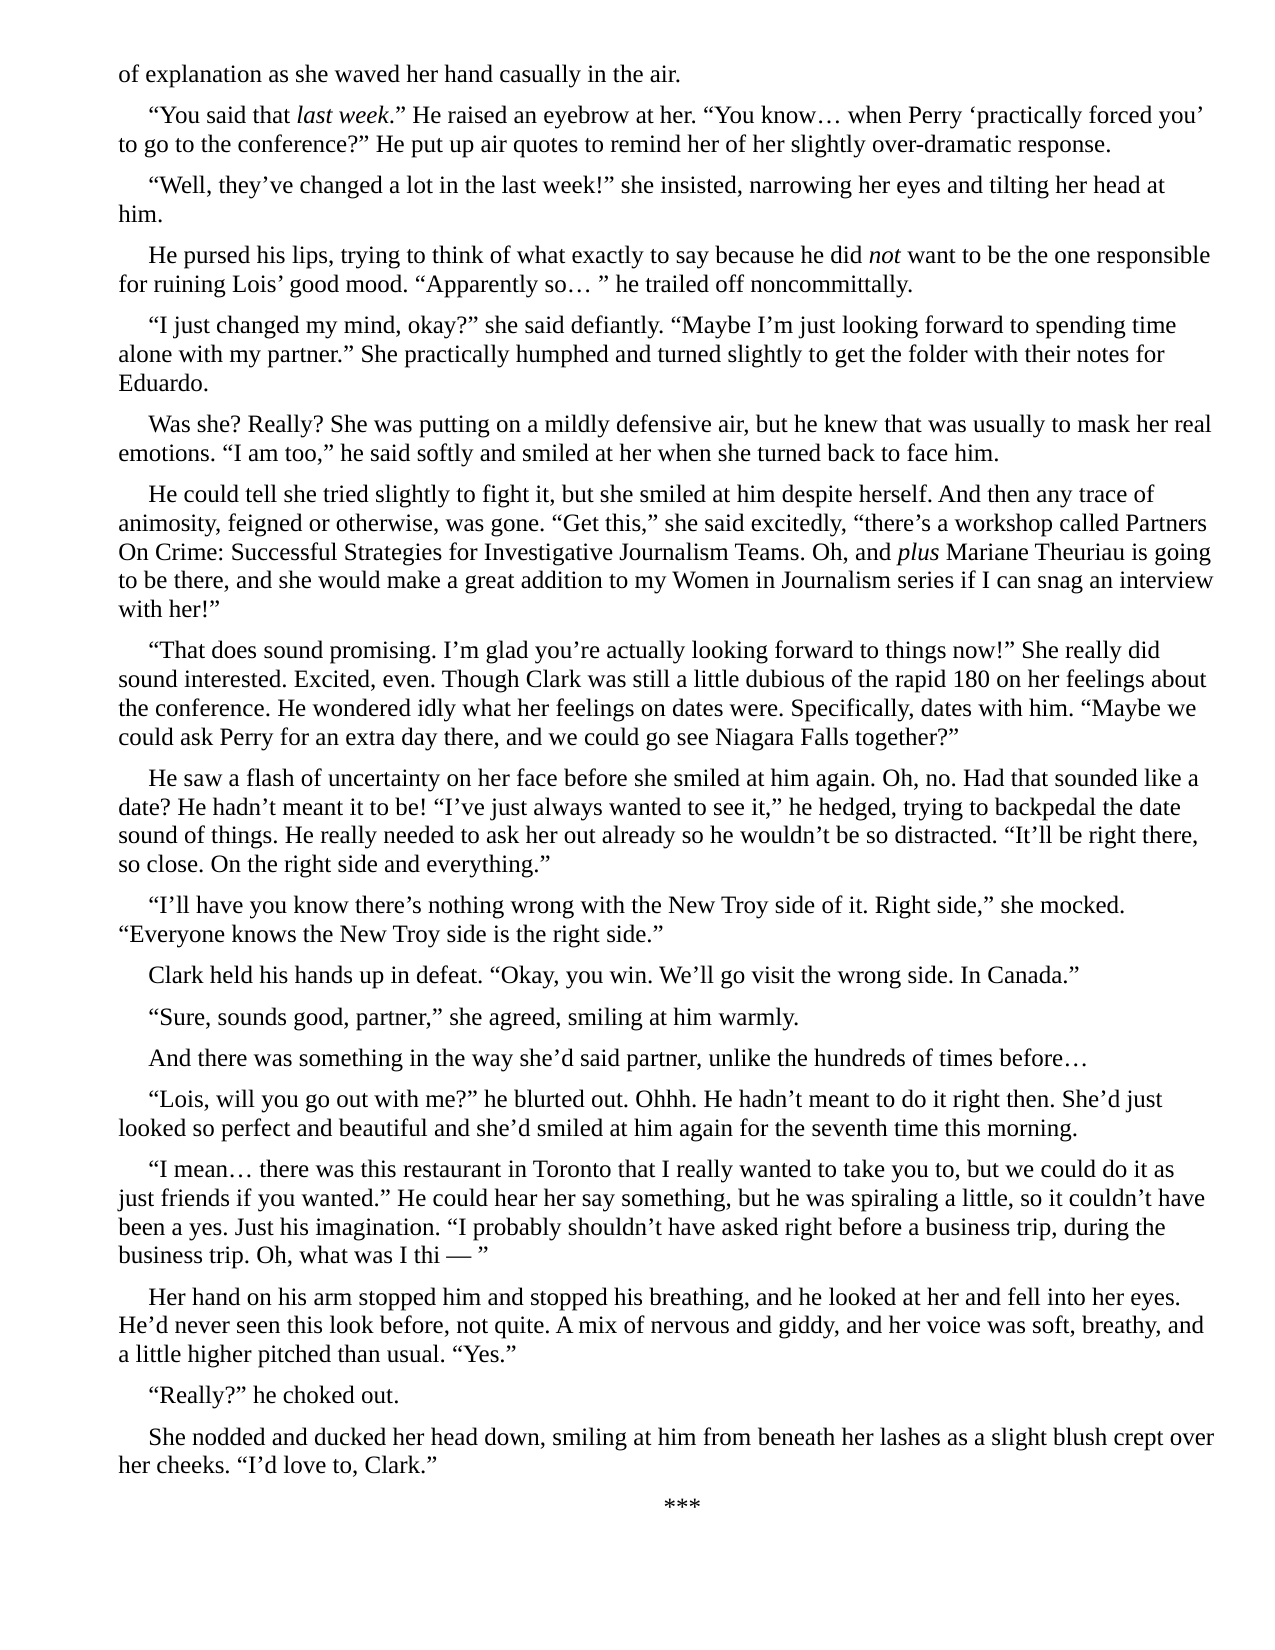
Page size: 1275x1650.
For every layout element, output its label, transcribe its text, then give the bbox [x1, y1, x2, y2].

text “Lois, will you go out with me?” he blurted out. Ohhh. He hadn’t meant to do it right then. She’d just looked so perfect and beautiful and she’d smiled at him again for the seventh time this morning. [118, 1084, 1216, 1142]
text *** [118, 1492, 1216, 1520]
text She nodded and ducked her head down, smiling at him from beneath her lashes as a slight blush crept over her cheeks. “I’d love to, Clark.” [118, 1422, 1216, 1479]
text “Sure, sounds good, partner,” she agreed, smiling at him warmly. [118, 1002, 1216, 1030]
text “Well, they’ve changed a lot in the last week!” she insisted, narrowing her eyes and tilting her head at him. [118, 170, 1216, 228]
text “Really?” he choked out. [118, 1380, 1216, 1409]
text of explanation as she waved her hand casually in the air. [118, 59, 1216, 88]
text “I’ll have you know there’s nothing wrong with the New Troy side of it. Right side,” she mocked. “Everyone knows the New Troy side is the right side.” [118, 890, 1216, 948]
text Was she? Really? She was putting on a mildly defensive air, but he knew that was usually to mask her real emotions. “I am too,” he said softly and smiled at her when she turned back to face him. [118, 409, 1216, 467]
text He could tell she tried slightly to fight it, but she smiled at him despite herself. And then any trace of animosity, feigned or otherwise, was gone. “Get this,” she said excitedly, “there’s a workshop called Partners On Crime: Successful Strategies for Investigative Journalism Teams. Oh, and plus Mariane Theuriau is going to be there, and she would make a great addition to my Women in Journalism series if I can snag an interview with her!” [118, 479, 1216, 623]
text Clark held his hands up in defeat. “Okay, you win. We’ll go visit the wrong side. In Canada.” [118, 960, 1216, 989]
text And there was something in the way she’d said partner, unlike the hundreds of times before… [118, 1043, 1216, 1072]
text Her hand on his arm stopped him and stopped his breathing, and he looked at her and fell into her eyes. He’d never seen this look before, not quite. A mix of nervous and giddy, and her voice was soft, breathy, and a little higher pitched than usual. “Yes.” [118, 1282, 1216, 1368]
text “I just changed my mind, okay?” she said defiantly. “Maybe I’m just looking forward to spending time alone with my partner.” She practically humphed and turned slightly to get the folder with their notes for Eduardo. [118, 310, 1216, 397]
text He saw a flash of uncertainty on her face before she smiled at him again. Oh, no. Had that sounded like a date? He hadn’t meant it to be! “I’ve just always wanted to see it,” he hedged, trying to backpedal the date sound of things. He really needed to ask her out already so he wouldn’t be so distracted. “It’ll be right there, so close. On the right side and everything.” [118, 763, 1216, 878]
text “That does sound promising. I’m glad you’re actually looking forward to things now!” She really did sound interested. Excited, even. Though Clark was still a little dubious of the rapid 180 on her feelings about the conference. He wondered idly what her feelings on dates were. Specifically, dates with him. “Maybe we could ask Perry for an extra day there, and we could go see Niagara Falls together?” [118, 635, 1216, 750]
text He pursed his lips, trying to think of what exactly to say because he did not want to be the one responsible for ruining Lois’ good mood. “Apparently so… ” he trailed off noncommittally. [118, 240, 1216, 298]
text “You said that last week.” He raised an eyebrow at her. “You know… when Perry ‘practically forced you’ to go to the conference?” He put up air quotes to remind her of her slightly over-dramatic response. [118, 100, 1216, 158]
text “I mean… there was this restaurant in Toronto that I really wanted to take you to, but we could do it as just friends if you wanted.” He could hear her say something, but he was spiraling a little, so it couldn’t have been a yes. Just his imagination. “I probably shouldn’t have asked right before a business trip, during the business trip. Oh, what was I thi — ” [118, 1154, 1216, 1269]
